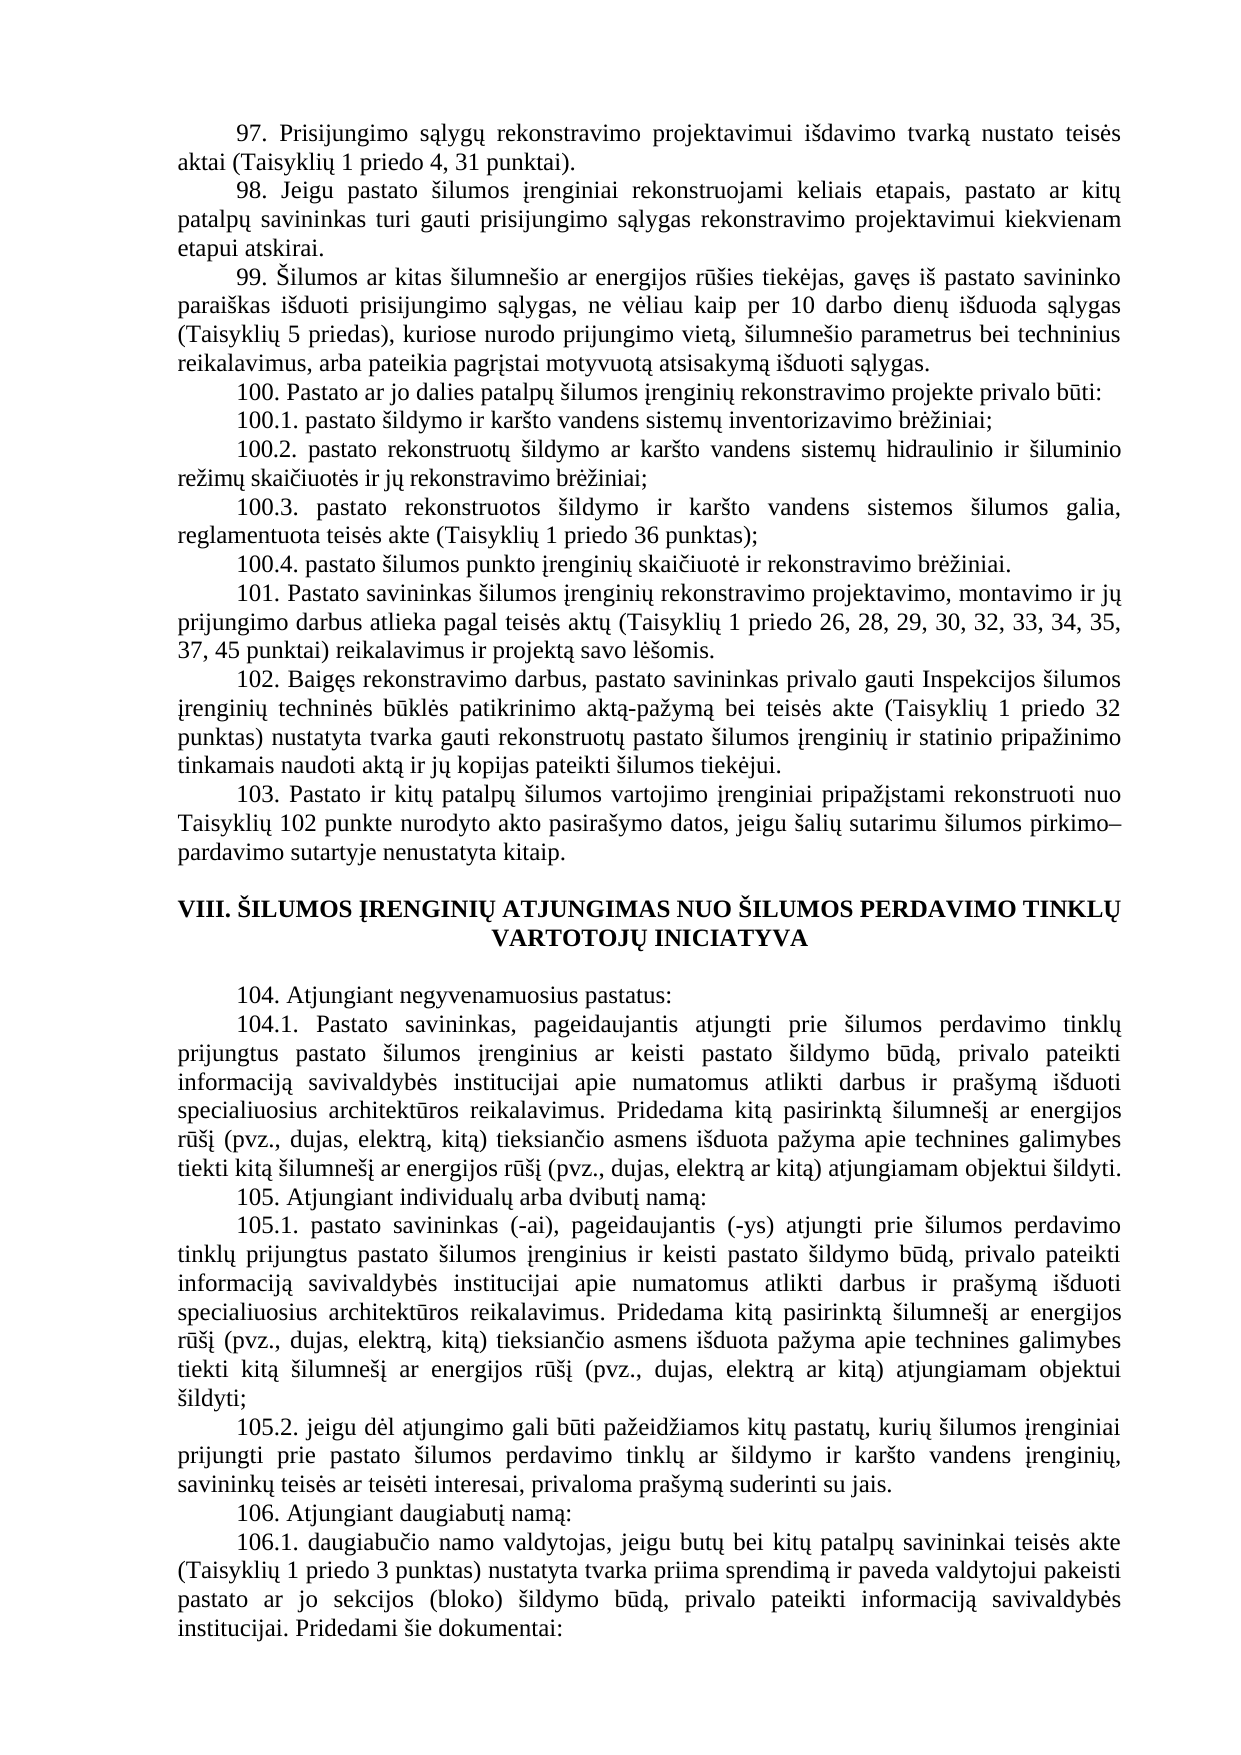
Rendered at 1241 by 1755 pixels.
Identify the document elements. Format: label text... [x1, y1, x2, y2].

text 98. Jeigu pastato šilumos įrenginiai rekonstruojami keliais etapais, pastato ar kitų patalpų savininkas turi gauti prisijungimo sąlygas rekonstravimo projektavimui kiekvienam etapui atskirai. [177, 176, 1122, 262]
text 99. Šilumos ar kitas šilumnešio ar energijos rūšies tiekėjas, gavęs iš pastato savininko paraiškas išduoti prisijungimo sąlygas, ne vėliau kaip per 10 darbo dienų išduoda sąlygas (Taisyklių 5 priedas), kuriose nurodo prijungimo vietą, šilumnešio parametrus bei techninius reikalavimus, arba pateikia pagrįstai motyvuotą atsisakymą išduoti sąlygas. [177, 262, 1122, 377]
text 101. Pastato savininkas šilumos įrenginių rekonstravimo projektavimo, montavimo ir jų prijungimo darbus atlieka pagal teisės aktų (Taisyklių 1 priedo 26, 28, 29, 30, 32, 33, 34, 35, 37, 45 punktai) reikalavimus ir projektą savo lėšomis. [177, 578, 1122, 664]
text 104.1. Pastato savininkas, pageidaujantis atjungti prie šilumos perdavimo tinklų prijungtus pastato šilumos įrenginius ar keisti pastato šildymo būdą, privalo pateikti informaciją savivaldybės institucijai apie numatomus atlikti darbus ir prašymą išduoti specialiuosius architektūros reikalavimus. Pridedama kitą pasirinktą šilumnešį ar energijos rūšį (pvz., dujas, elektrą, kitą) tieksiančio asmens išduota pažyma apie technines galimybes tiekti kitą šilumnešį ar energijos rūšį (pvz., dujas, elektrą ar kitą) atjungiamam objektui šildyti. [177, 1009, 1122, 1182]
text 97. Prisijungimo sąlygų rekonstravimo projektavimui išdavimo tvarką nustato teisės aktai (Taisyklių 1 priedo 4, 31 punktai). [177, 118, 1122, 176]
text VIII. ŠILUMOS ĮRENGINIŲ ATJUNGIMAS NUO ŠILUMOS PERDAVIMO TINKLŲ VARTOTOJŲ INICIATYVA [177, 894, 1122, 952]
text 102. Baigęs rekonstravimo darbus, pastato savininkas privalo gauti Inspekcijos šilumos įrenginių techninės būklės patikrinimo aktą-pažymą bei teisės akte (Taisyklių 1 priedo 32 punktas) nustatyta tvarka gauti rekonstruotų pastato šilumos įrenginių ir statinio pripažinimo tinkamais naudoti aktą ir jų kopijas pateikti šilumos tiekėjui. [177, 664, 1122, 779]
text 100.2. pastato rekonstruotų šildymo ar karšto vandens sistemų hidraulinio ir šiluminio režimų skaičiuotės ir jų rekonstravimo brėžiniai; [177, 434, 1122, 492]
text 106.1. daugiabučio namo valdytojas, jeigu butų bei kitų patalpų savininkai teisės akte (Taisyklių 1 priedo 3 punktas) nustatyta tvarka priima sprendimą ir paveda valdytojui pakeisti pastato ar jo sekcijos (bloko) šildymo būdą, privalo pateikti informaciją savivaldybės institucijai. Pridedami šie dokumentai: [177, 1527, 1122, 1642]
text 104. Atjungiant negyvenamuosius pastatus: [177, 981, 1122, 1009]
text 105. Atjungiant individualų arba dvibutį namą: [177, 1182, 1122, 1211]
text 100.4. pastato šilumos punkto įrenginių skaičiuotė ir rekonstravimo brėžiniai. [177, 549, 1122, 578]
text 105.2. jeigu dėl atjungimo gali būti pažeidžiamos kitų pastatų, kurių šilumos įrenginiai prijungti prie pastato šilumos perdavimo tinklų ar šildymo ir karšto vandens įrenginių, savininkų teisės ar teisėti interesai, privaloma prašymą suderinti su jais. [177, 1412, 1122, 1498]
text 100.1. pastato šildymo ir karšto vandens sistemų inventorizavimo brėžiniai; [177, 406, 1122, 434]
text 100. Pastato ar jo dalies patalpų šilumos įrenginių rekonstravimo projekte privalo būti: [177, 377, 1122, 406]
text 105.1. pastato savininkas (-ai), pageidaujantis (-ys) atjungti prie šilumos perdavimo tinklų prijungtus pastato šilumos įrenginius ir keisti pastato šildymo būdą, privalo pateikti informaciją savivaldybės institucijai apie numatomus atlikti darbus ir prašymą išduoti specialiuosius architektūros reikalavimus. Pridedama kitą pasirinktą šilumnešį ar energijos rūšį (pvz., dujas, elektrą, kitą) tieksiančio asmens išduota pažyma apie technines galimybes tiekti kitą šilumnešį ar energijos rūšį (pvz., dujas, elektrą ar kitą) atjungiamam objektui šildyti; [177, 1211, 1122, 1412]
text 100.3. pastato rekonstruotos šildymo ir karšto vandens sistemos šilumos galia, reglamentuota teisės akte (Taisyklių 1 priedo 36 punktas); [177, 492, 1122, 549]
text 103. Pastato ir kitų patalpų šilumos vartojimo įrenginiai pripažįstami rekonstruoti nuo Taisyklių 102 punkte nurodyto akto pasirašymo datos, jeigu šalių sutarimu šilumos pirkimo–pardavimo sutartyje nenustatyta kitaip. [177, 779, 1122, 866]
text 106. Atjungiant daugiabutį namą: [177, 1498, 1122, 1527]
